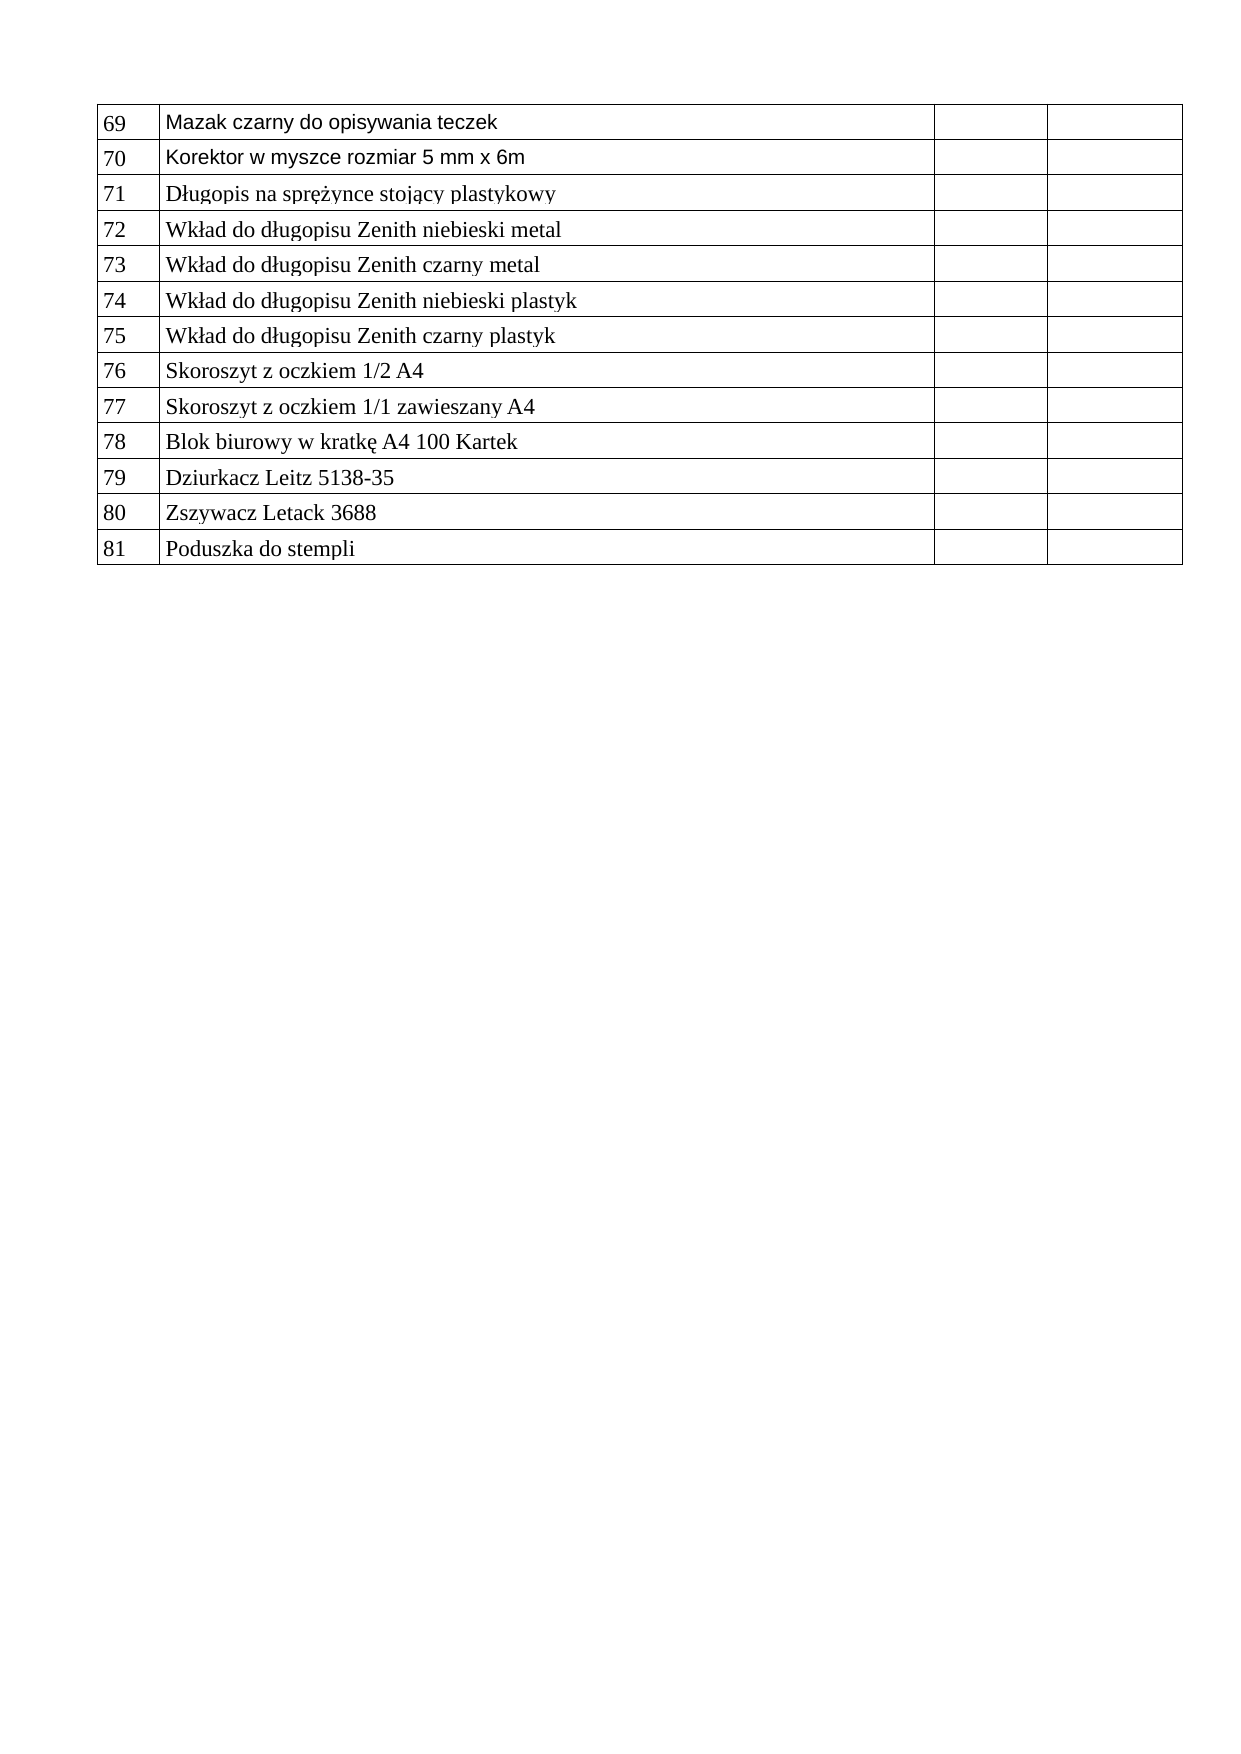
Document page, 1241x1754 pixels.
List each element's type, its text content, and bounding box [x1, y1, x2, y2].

table_cell Wkład do długopisu Zenith niebieski metal [160, 211, 934, 245]
table_cell [935, 282, 1047, 316]
table_cell Skoroszyt z oczkiem 1/1 zawieszany A4 [160, 388, 934, 422]
table_cell [935, 211, 1047, 245]
table_cell 81 [98, 530, 159, 564]
table_cell [935, 353, 1047, 387]
table_cell 78 [98, 423, 159, 458]
table_cell [935, 246, 1047, 281]
table_cell Wkład do długopisu Zenith czarny plastyk [160, 317, 934, 351]
table_cell [1048, 494, 1182, 528]
table_cell [1048, 459, 1182, 493]
table_cell [935, 317, 1047, 351]
table_cell [935, 388, 1047, 422]
table_cell [1048, 530, 1182, 564]
table_cell Dziurkacz Leitz 5138-35 [160, 459, 934, 493]
table_cell Poduszka do stempli [160, 530, 934, 564]
table_cell [1048, 353, 1182, 387]
table_cell [1048, 105, 1182, 139]
table_cell [1048, 140, 1182, 174]
table_cell [1048, 211, 1182, 245]
table_cell [935, 423, 1047, 458]
table_cell [1048, 282, 1182, 316]
table_cell Wkład do długopisu Zenith czarny metal [160, 246, 934, 281]
table_cell 69 [98, 105, 159, 139]
table_cell 74 [98, 282, 159, 316]
table_cell Wkład do długopisu Zenith niebieski plastyk [160, 282, 934, 316]
table_cell [935, 175, 1047, 210]
table_cell [1048, 317, 1182, 351]
table_cell 73 [98, 246, 159, 281]
table_cell 70 [98, 140, 159, 174]
table_cell 79 [98, 459, 159, 493]
table_cell [935, 530, 1047, 564]
table_cell 77 [98, 388, 159, 422]
table_cell [935, 494, 1047, 528]
table_cell 80 [98, 494, 159, 528]
table_cell Blok biurowy w kratkę A4 100 Kartek [160, 423, 934, 458]
table_cell Korektor w myszce rozmiar 5 mm x 6m [160, 140, 934, 174]
table_cell [1048, 423, 1182, 458]
table_cell 72 [98, 211, 159, 245]
table_cell [935, 140, 1047, 174]
table_cell Skoroszyt z oczkiem 1/2 A4 [160, 353, 934, 387]
table_cell [1048, 388, 1182, 422]
table_cell 76 [98, 353, 159, 387]
table_cell 71 [98, 175, 159, 210]
table_cell [935, 105, 1047, 139]
table_cell [1048, 246, 1182, 281]
table_cell Długopis na sprężynce stojący plastykowy [160, 175, 934, 210]
table_cell Zszywacz Letack 3688 [160, 494, 934, 528]
table_cell 75 [98, 317, 159, 351]
table_cell [1048, 175, 1182, 210]
table_cell [935, 459, 1047, 493]
table_cell Mazak czarny do opisywania teczek [160, 105, 934, 139]
